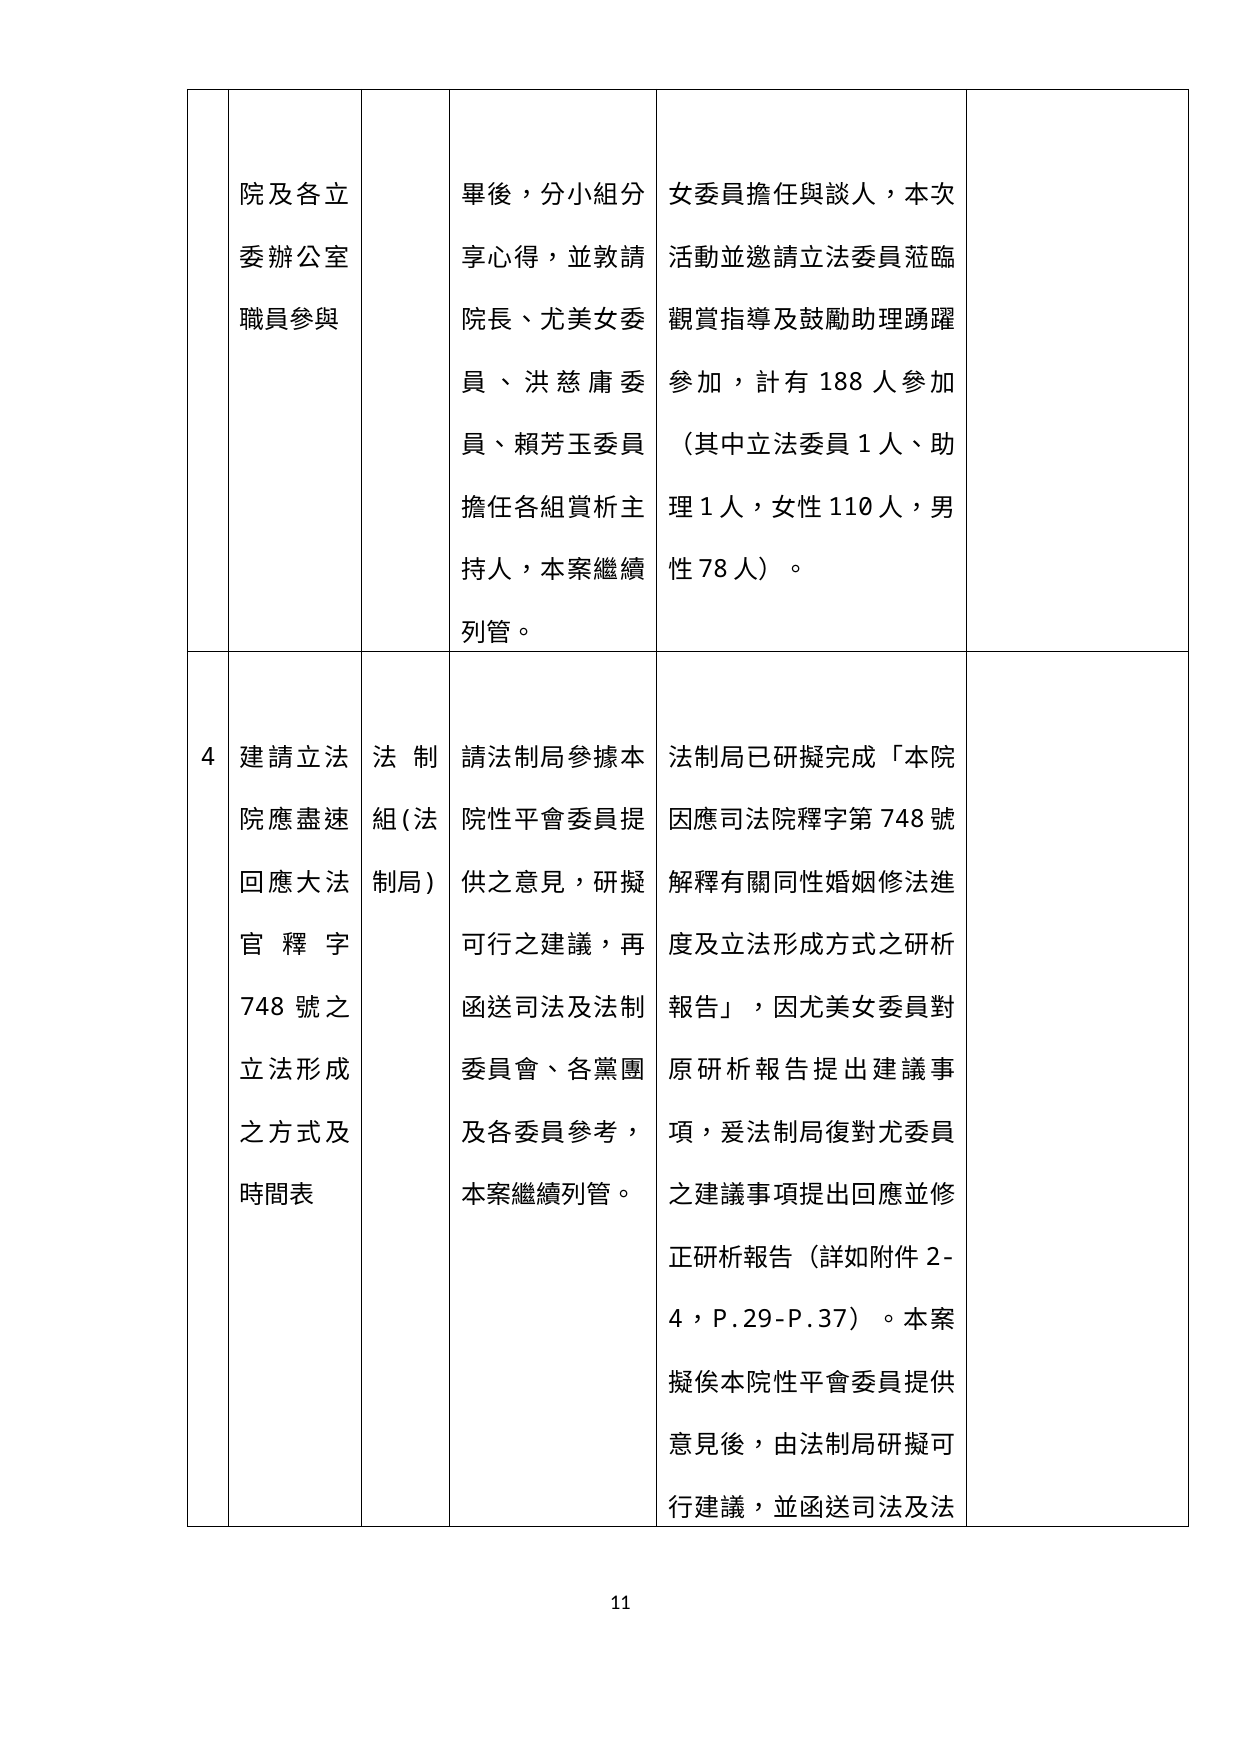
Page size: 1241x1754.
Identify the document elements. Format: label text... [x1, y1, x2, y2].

table_cell [967, 652, 1188, 1526]
table_cell 畢後，分小組分享心得，並敦請院長、尤美女委員、洪慈庸委員、賴芳玉委員擔任各組賞析主持人，本案繼續列管。 [450, 90, 656, 651]
table_cell 法制局已研擬完成「本院因應司法院釋字第748號解釋有關同性婚姻修法進度及立法形成方式之研析報告」，因尤美女委員對原研析報告提出建議事項，爰法制局復對尤委員之建議事項提出回應並修正研析報告（詳如附件2-4，P.29-P.37）。本案擬俟本院性平會委員提供意見後，由法制局研擬可行建議，並函送司法及法 [657, 652, 966, 1526]
table_cell 4 [188, 652, 228, 1526]
table_cell 法制組(法制局) [362, 652, 449, 1526]
table_cell 女委員擔任與談人，本次活動並邀請立法委員蒞臨觀賞指導及鼓勵助理踴躍參加，計有188人參加（其中立法委員1人、助理1人，女性110人，男性78人）。 [657, 90, 966, 651]
table_cell 院及各立委辦公室職員參與 [229, 90, 361, 651]
table_cell 請法制局參據本院性平會委員提供之意見，研擬可行之建議，再函送司法及法制委員會、各黨團及各委員參考，本案繼續列管。 [450, 652, 656, 1526]
table_cell 建請立法院應盡速回應大法官釋字748號之立法形成之方式及時間表 [229, 652, 361, 1526]
table_cell [967, 90, 1188, 651]
table_cell [188, 90, 228, 651]
table_cell [362, 90, 449, 651]
